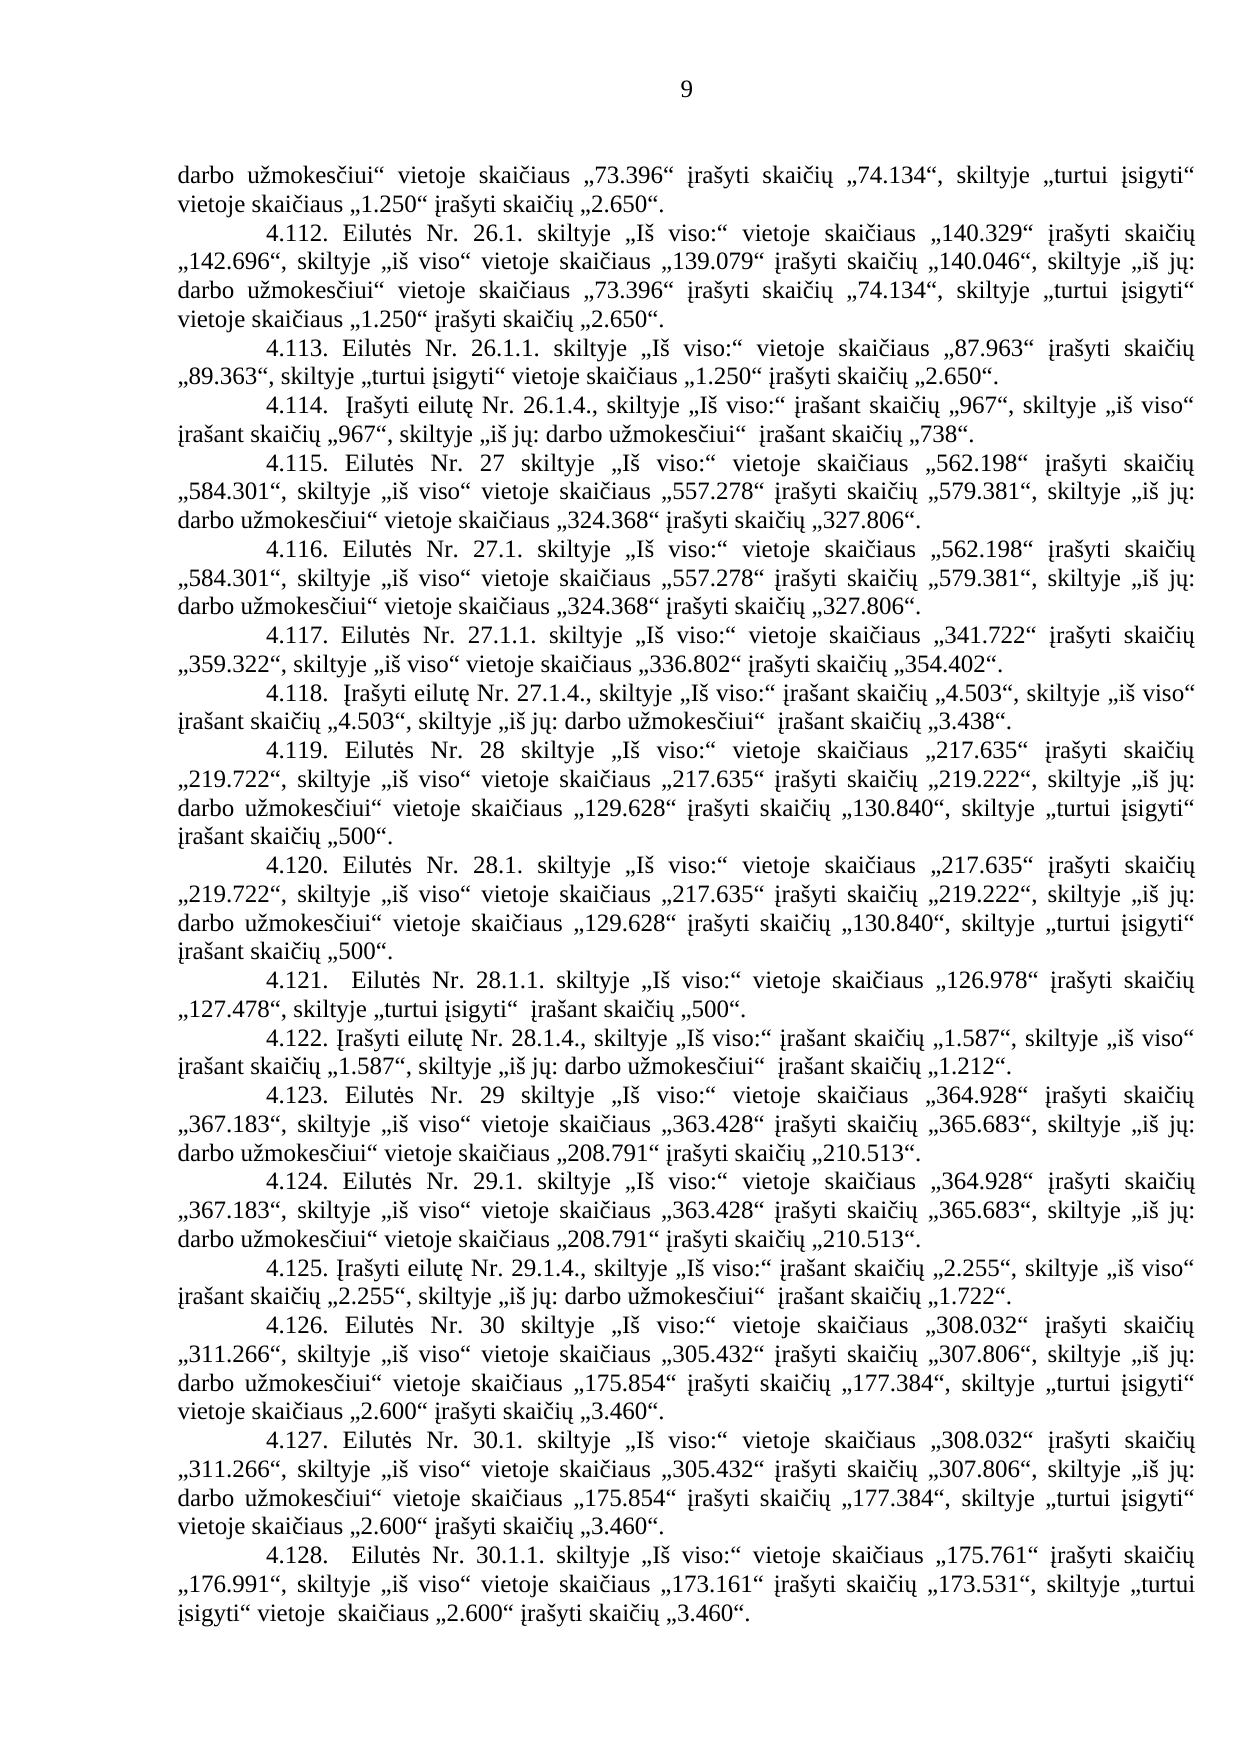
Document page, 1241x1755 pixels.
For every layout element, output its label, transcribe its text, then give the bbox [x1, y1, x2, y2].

text 4.114. Įrašyti eilutę Nr. 26.1.4., skiltyje „Iš viso:“ įrašant skaičių „967“, skiltyje „iš viso“ įrašant skaičių „967“, skiltyje „iš jų: darbo užmokesčiui“ įrašant skaičių „738“. [177, 390, 1196, 448]
text 4.122. Įrašyti eilutę Nr. 28.1.4., skiltyje „Iš viso:“ įrašant skaičių „1.587“, skiltyje „iš viso“ įrašant skaičių „1.587“, skiltyje „iš jų: darbo užmokesčiui“ įrašant skaičių „1.212“. [177, 1023, 1196, 1080]
text 4.123. Eilutės Nr. 29 skiltyje „Iš viso:“ vietoje skaičiaus „364.928“ įrašyti skaičių „367.183“, skiltyje „iš viso“ vietoje skaičiaus „363.428“ įrašyti skaičių „365.683“, skiltyje „iš jų: darbo užmokesčiui“ vietoje skaičiaus „208.791“ įrašyti skaičių „210.513“. [177, 1080, 1196, 1166]
text 4.119. Eilutės Nr. 28 skiltyje „Iš viso:“ vietoje skaičiaus „217.635“ įrašyti skaičių „219.722“, skiltyje „iš viso“ vietoje skaičiaus „217.635“ įrašyti skaičių „219.222“, skiltyje „iš jų: darbo užmokesčiui“ vietoje skaičiaus „129.628“ įrašyti skaičių „130.840“, skiltyje „turtui įsigyti“ įrašant skaičių „500“. [177, 735, 1196, 850]
text 4.127. Eilutės Nr. 30.1. skiltyje „Iš viso:“ vietoje skaičiaus „308.032“ įrašyti skaičių „311.266“, skiltyje „iš viso“ vietoje skaičiaus „305.432“ įrašyti skaičių „307.806“, skiltyje „iš jų: darbo užmokesčiui“ vietoje skaičiaus „175.854“ įrašyti skaičių „177.384“, skiltyje „turtui įsigyti“ vietoje skaičiaus „2.600“ įrašyti skaičių „3.460“. [177, 1425, 1196, 1540]
text 4.121. Eilutės Nr. 28.1.1. skiltyje „Iš viso:“ vietoje skaičiaus „126.978“ įrašyti skaičių „127.478“, skiltyje „turtui įsigyti“ įrašant skaičių „500“. [177, 965, 1196, 1023]
text 4.120. Eilutės Nr. 28.1. skiltyje „Iš viso:“ vietoje skaičiaus „217.635“ įrašyti skaičių „219.722“, skiltyje „iš viso“ vietoje skaičiaus „217.635“ įrašyti skaičių „219.222“, skiltyje „iš jų: darbo užmokesčiui“ vietoje skaičiaus „129.628“ įrašyti skaičių „130.840“, skiltyje „turtui įsigyti“ įrašant skaičių „500“. [177, 850, 1196, 965]
text 4.118. Įrašyti eilutę Nr. 27.1.4., skiltyje „Iš viso:“ įrašant skaičių „4.503“, skiltyje „iš viso“ įrašant skaičių „4.503“, skiltyje „iš jų: darbo užmokesčiui“ įrašant skaičių „3.438“. [177, 678, 1196, 735]
text 4.115. Eilutės Nr. 27 skiltyje „Iš viso:“ vietoje skaičiaus „562.198“ įrašyti skaičių „584.301“, skiltyje „iš viso“ vietoje skaičiaus „557.278“ įrašyti skaičių „579.381“, skiltyje „iš jų: darbo užmokesčiui“ vietoje skaičiaus „324.368“ įrašyti skaičių „327.806“. [177, 448, 1196, 534]
text 4.113. Eilutės Nr. 26.1.1. skiltyje „Iš viso:“ vietoje skaičiaus „87.963“ įrašyti skaičių „89.363“, skiltyje „turtui įsigyti“ vietoje skaičiaus „1.250“ įrašyti skaičių „2.650“. [177, 333, 1196, 390]
text 4.117. Eilutės Nr. 27.1.1. skiltyje „Iš viso:“ vietoje skaičiaus „341.722“ įrašyti skaičių „359.322“, skiltyje „iš viso“ vietoje skaičiaus „336.802“ įrašyti skaičių „354.402“. [177, 620, 1196, 678]
text 4.125. Įrašyti eilutę Nr. 29.1.4., skiltyje „Iš viso:“ įrašant skaičių „2.255“, skiltyje „iš viso“ įrašant skaičių „2.255“, skiltyje „iš jų: darbo užmokesčiui“ įrašant skaičių „1.722“. [177, 1253, 1196, 1310]
text 4.112. Eilutės Nr. 26.1. skiltyje „Iš viso:“ vietoje skaičiaus „140.329“ įrašyti skaičių „142.696“, skiltyje „iš viso“ vietoje skaičiaus „139.079“ įrašyti skaičių „140.046“, skiltyje „iš jų: darbo užmokesčiui“ vietoje skaičiaus „73.396“ įrašyti skaičių „74.134“, skiltyje „turtui įsigyti“ vietoje skaičiaus „1.250“ įrašyti skaičių „2.650“. [177, 218, 1196, 333]
text 4.126. Eilutės Nr. 30 skiltyje „Iš viso:“ vietoje skaičiaus „308.032“ įrašyti skaičių „311.266“, skiltyje „iš viso“ vietoje skaičiaus „305.432“ įrašyti skaičių „307.806“, skiltyje „iš jų: darbo užmokesčiui“ vietoje skaičiaus „175.854“ įrašyti skaičių „177.384“, skiltyje „turtui įsigyti“ vietoje skaičiaus „2.600“ įrašyti skaičių „3.460“. [177, 1310, 1196, 1425]
text darbo užmokesčiui“ vietoje skaičiaus „73.396“ įrašyti skaičių „74.134“, skiltyje „turtui įsigyti“ vietoje skaičiaus „1.250“ įrašyti skaičių „2.650“. [177, 160, 1196, 218]
text 4.124. Eilutės Nr. 29.1. skiltyje „Iš viso:“ vietoje skaičiaus „364.928“ įrašyti skaičių „367.183“, skiltyje „iš viso“ vietoje skaičiaus „363.428“ įrašyti skaičių „365.683“, skiltyje „iš jų: darbo užmokesčiui“ vietoje skaičiaus „208.791“ įrašyti skaičių „210.513“. [177, 1166, 1196, 1253]
text 4.116. Eilutės Nr. 27.1. skiltyje „Iš viso:“ vietoje skaičiaus „562.198“ įrašyti skaičių „584.301“, skiltyje „iš viso“ vietoje skaičiaus „557.278“ įrašyti skaičių „579.381“, skiltyje „iš jų: darbo užmokesčiui“ vietoje skaičiaus „324.368“ įrašyti skaičių „327.806“. [177, 534, 1196, 620]
text 4.128. Eilutės Nr. 30.1.1. skiltyje „Iš viso:“ vietoje skaičiaus „175.761“ įrašyti skaičių „176.991“, skiltyje „iš viso“ vietoje skaičiaus „173.161“ įrašyti skaičių „173.531“, skiltyje „turtui įsigyti“ vietoje skaičiaus „2.600“ įrašyti skaičių „3.460“. [177, 1540, 1196, 1626]
